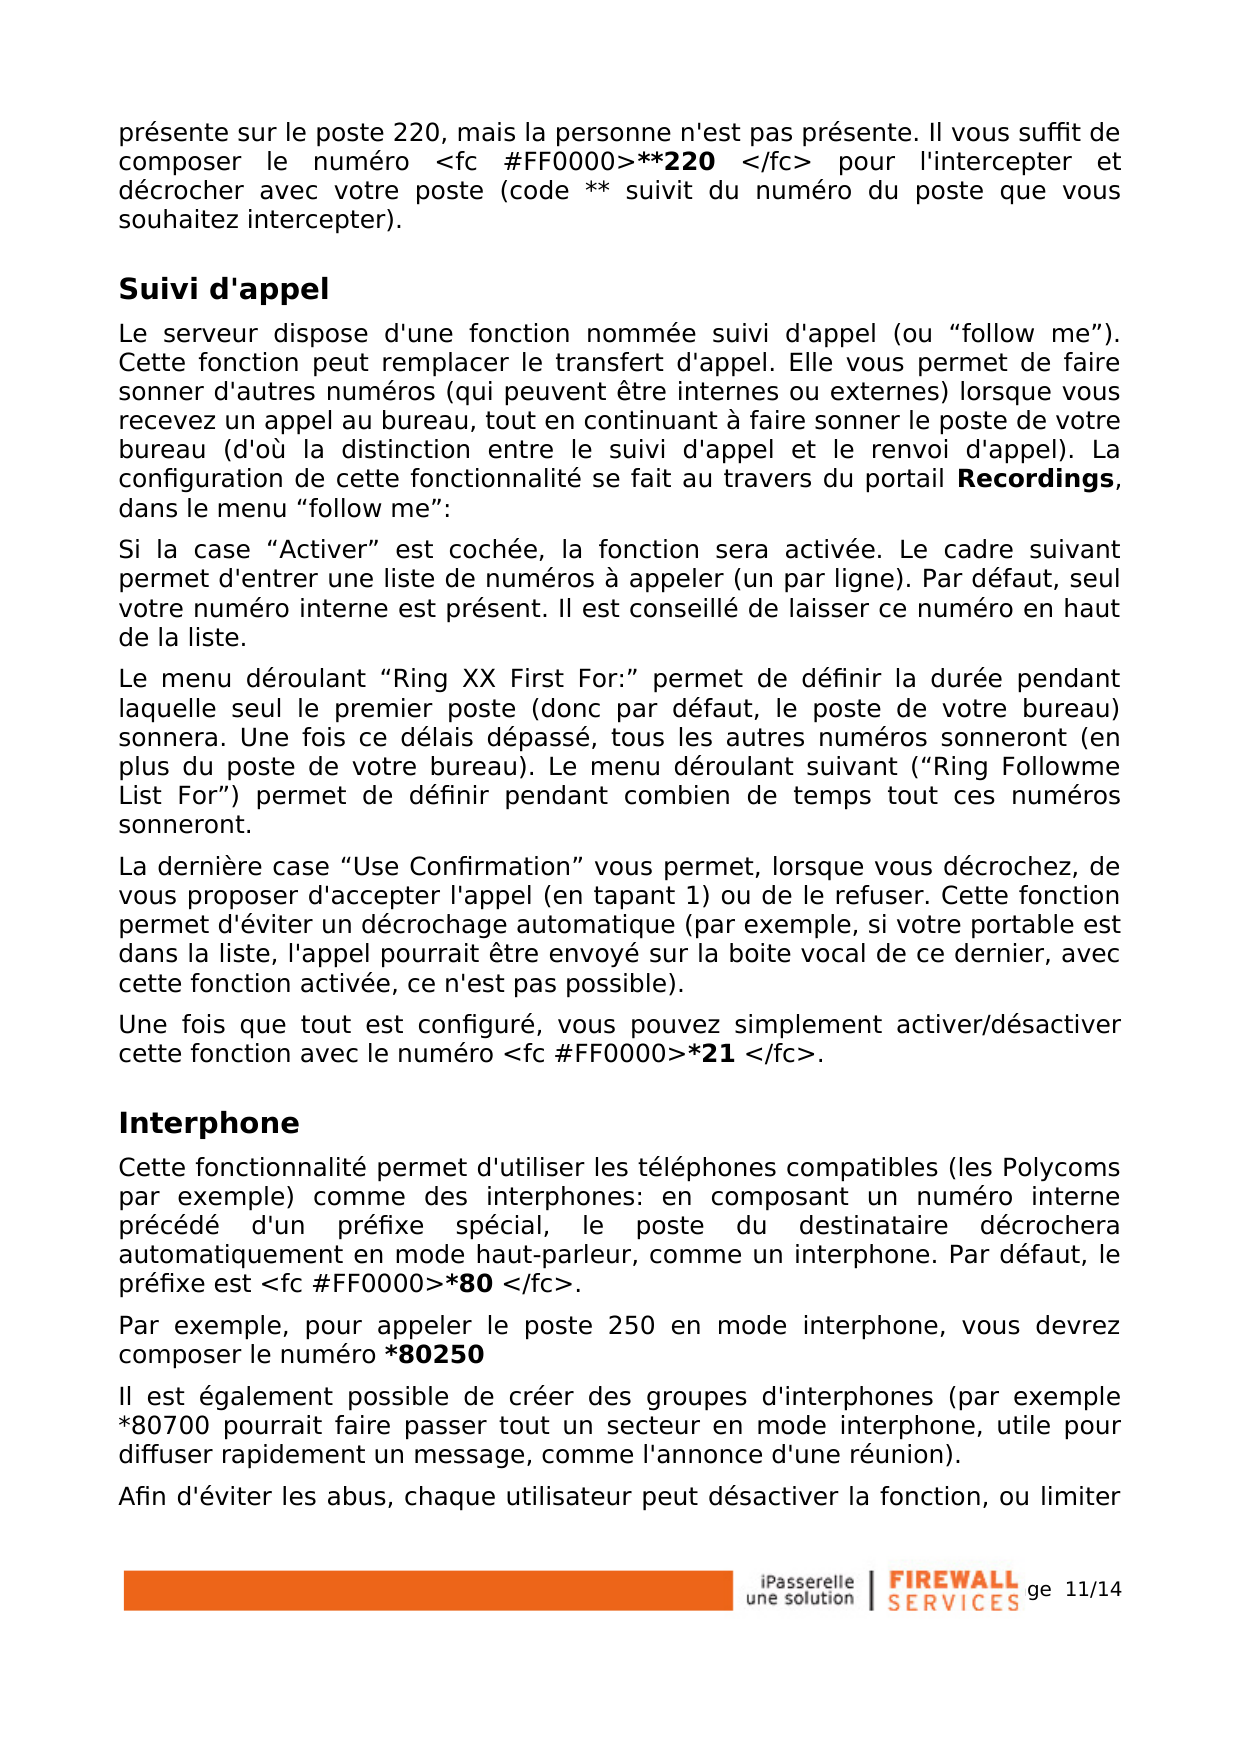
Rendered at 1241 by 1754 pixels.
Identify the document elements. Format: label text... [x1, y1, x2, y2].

text Afin d'éviter les abus, chaque utilisateur peut désactiver la fonction, ou limiter [118, 1482, 1122, 1511]
subtitle Suivi d'appel [118, 272, 1122, 306]
text Une fois que tout est configuré, vous pouvez simplement activer/désactiver cette fonction avec le numéro <fc #FF0000>*21 </fc>. [118, 1010, 1122, 1069]
subtitle Interphone [118, 1106, 1122, 1140]
text Cette fonctionnalité permet d'utiliser les téléphones compatibles (les Polycoms par exemple) comme des interphones: en composant un numéro interne précédé d'un préfixe spécial, le poste du destinataire décrochera automatiquement en mode haut-parleur, comme un interphone. Par défaut, le préfixe est <fc #FF0000>*80 </fc>. [118, 1153, 1122, 1298]
text Par exemple, pour appeler le poste 250 en mode interphone, vous devrez composer le numéro *80250 [118, 1311, 1122, 1369]
picture [123, 1556, 1026, 1627]
text Il est également possible de créer des groupes d'interphones (par exemple *80700 pourrait faire passer tout un secteur en mode interphone, utile pour diffuser rapidement un message, comme l'annonce d'une réunion). [118, 1382, 1122, 1469]
text La dernière case “Use Confirmation” vous permet, lorsque vous décrochez, de vous proposer d'accepter l'appel (en tapant 1) ou de le refuser. Cette fonction permet d'éviter un décrochage automatique (par exemple, si votre portable est dans la liste, l'appel pourrait être envoyé sur la boite vocal de ce dernier, avec cette fonction activée, ce n'est pas possible). [118, 852, 1122, 998]
text Le serveur dispose d'une fonction nommée suivi d'appel (ou “follow me”). Cette fonction peut remplacer le transfert d'appel. Elle vous permet de faire sonner d'autres numéros (qui peuvent être internes ou externes) lorsque vous recevez un appel au bureau, tout en continuant à faire sonner le poste de votre bureau (d'où la distinction entre le suivi d'appel et le renvoi d'appel). La configuration de cette fonctionnalité se fait au travers du portail Recordings, dans le menu “follow me”: [118, 319, 1122, 523]
text Si la case “Activer” est cochée, la fonction sera activée. Le cadre suivant permet d'entrer une liste de numéros à appeler (un par ligne). Par défaut, seul votre numéro interne est présent. Il est conseillé de laisser ce numéro en haut de la liste. [118, 535, 1122, 652]
text présente sur le poste 220, mais la personne n'est pas présente. Il vous suffit de composer le numéro <fc #FF0000>**220 </fc> pour l'intercepter et décrocher avec votre poste (code ** suivit du numéro du poste que vous souhaitez intercepter). [118, 118, 1122, 235]
text Le menu déroulant “Ring XX First For:” permet de définir la durée pendant laquelle seul le premier poste (donc par défaut, le poste de votre bureau) sonnera. Une fois ce délais dépassé, tous les autres numéros sonneront (en plus du poste de votre bureau). Le menu déroulant suivant (“Ring Followme List For”) permet de définir pendant combien de temps tout ces numéros sonneront. [118, 664, 1122, 839]
